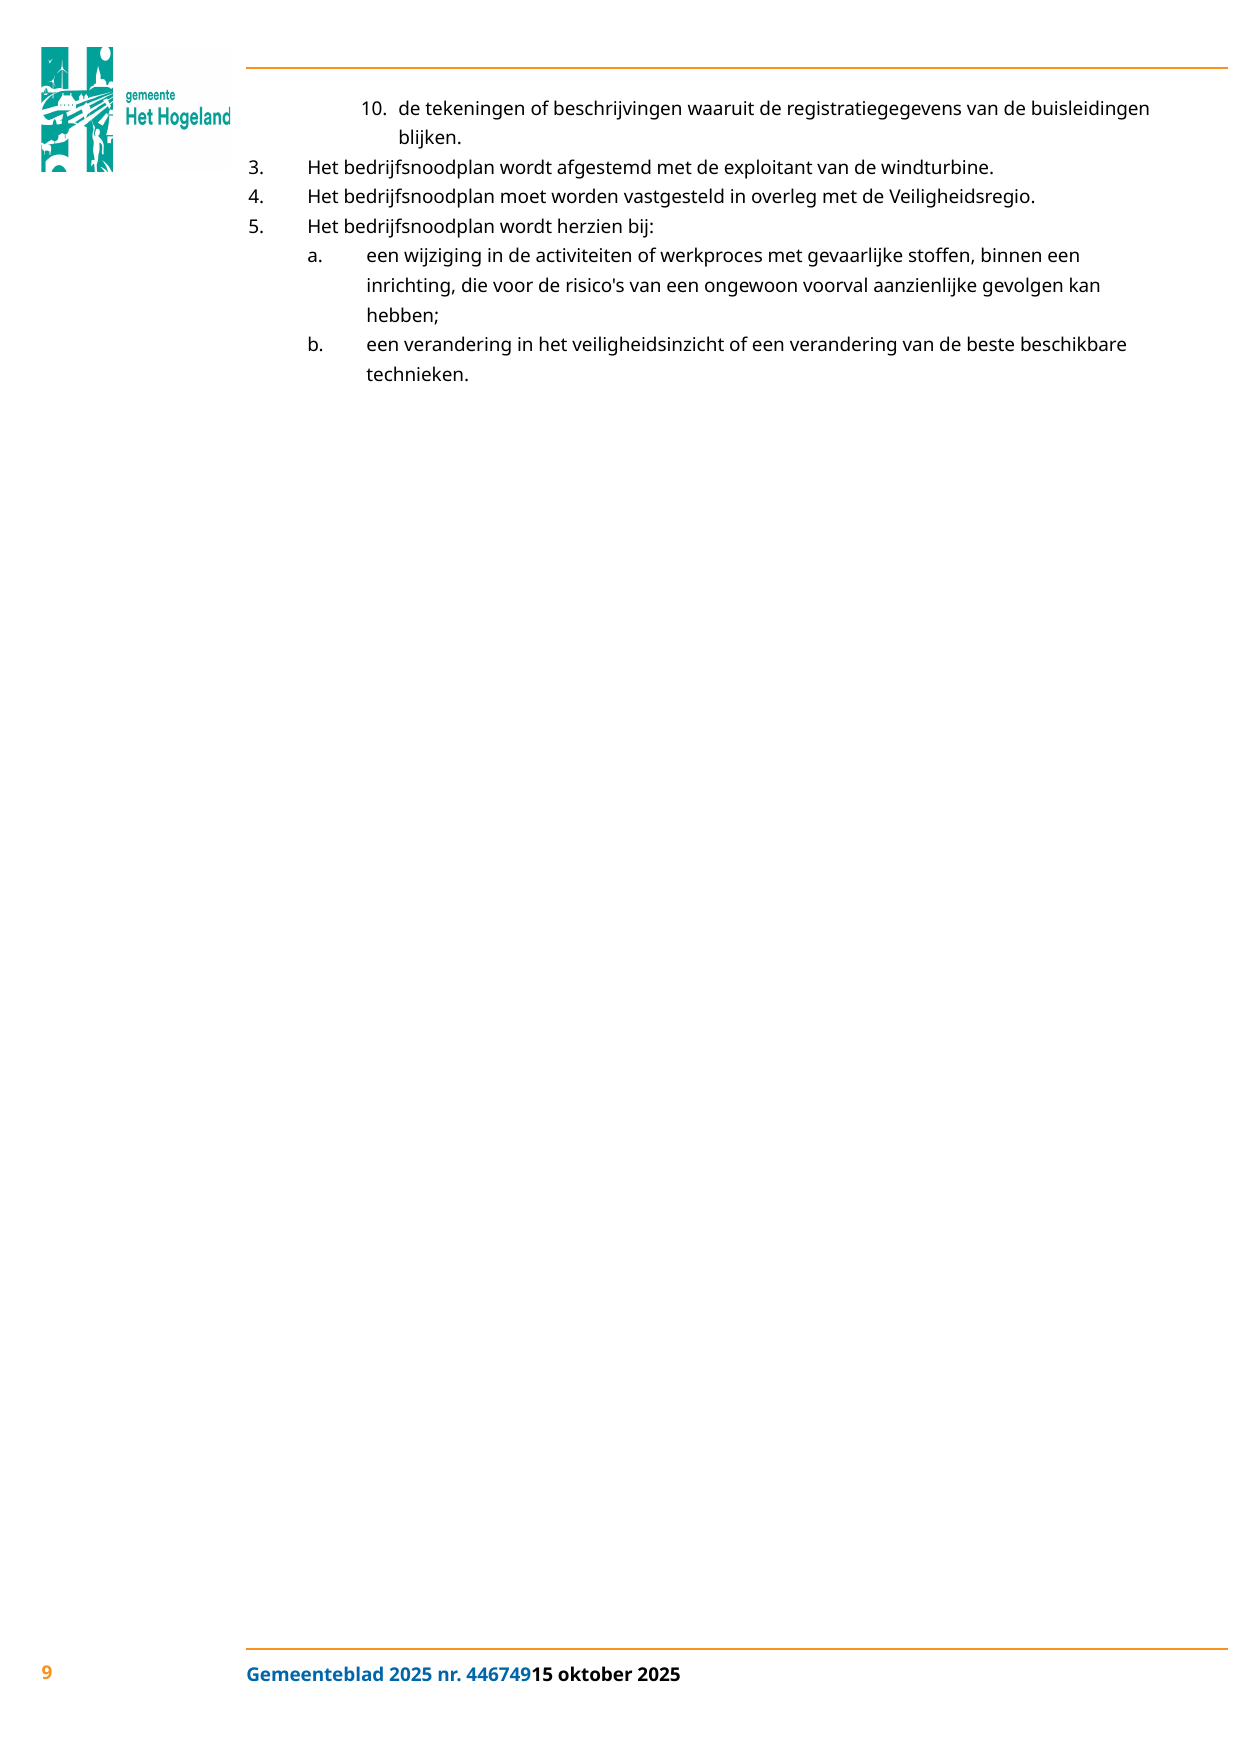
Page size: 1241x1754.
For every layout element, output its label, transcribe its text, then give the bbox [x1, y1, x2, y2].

list Het bedrijfsnoodplan wordt afgestemd met de exploitant van de windturbine. [248, 154, 1152, 180]
list een wijziging in de activiteiten of werkproces met gevaarlijke stoffen, binnen een inrichting, die voor de risico's van een ongewoon voorval aanzienlijke gevolgen kan hebben; [307, 243, 1152, 328]
picture [41, 47, 231, 172]
list Het bedrijfsnoodplan wordt herzien bij: [248, 213, 1152, 239]
list een verandering in het veiligheidsinzicht of een verandering van de beste beschikbare technieken. [307, 331, 1152, 387]
list de tekeningen of beschrijvingen waaruit de registratiegegevens van de buisleidingen blijken. [361, 95, 1152, 150]
list Het bedrijfsnoodplan moet worden vastgesteld in overleg met de Veiligheidsregio. [248, 183, 1152, 209]
